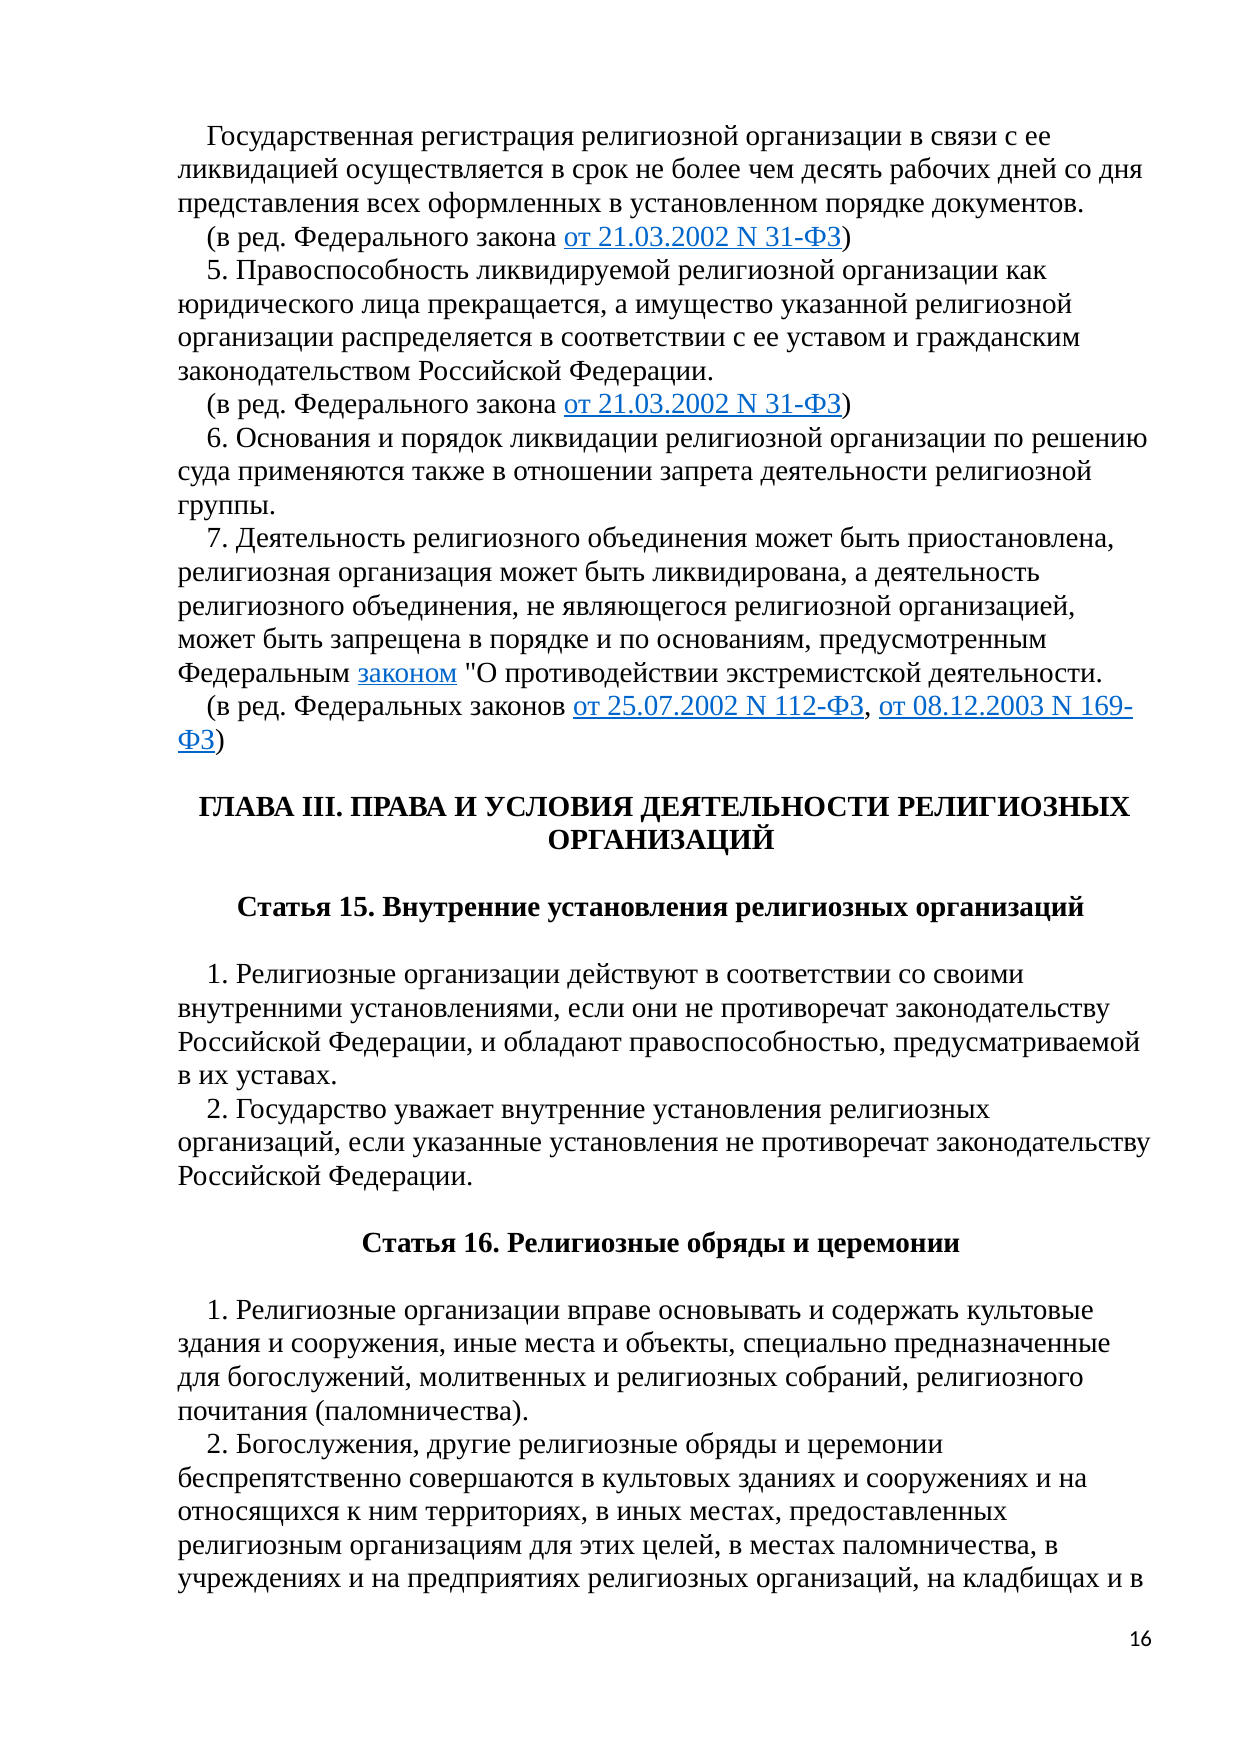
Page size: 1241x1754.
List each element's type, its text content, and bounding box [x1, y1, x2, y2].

text Государственная регистрация религиозной организации в связи с ее ликвидацией осуществляется в срок не более чем десять рабочих дней со дня представления всех оформленных в установленном порядке документов. (в ред. Федерального закона от 21.03.2002 N 31-ФЗ) 5. Правоспособность ликвидируемой религиозной организации как юридического лица прекращается, а имущество указанной религиозной организации распределяется в соответствии с ее уставом и гражданским законодательством Российской Федерации. (в ред. Федерального закона от 21.03.2002 N 31-ФЗ) 6. Основания и порядок ликвидации религиозной организации по решению суда применяются также в отношении запрета деятельности религиозной группы. 7. Деятельность религиозного объединения может быть приостановлена, религиозная организация может быть ликвидирована, а деятельность религиозного объединения, не являющегося религиозной организацией, может быть запрещена в порядке и по основаниям, предусмотренным Федеральным законом "О противодействии экстремистской деятельности. (в ред. Федеральных законов от 25.07.2002 N 112-ФЗ, от 08.12.2003 N 169-ФЗ) [177, 118, 1152, 789]
text 1. Религиозные организации вправе основывать и содержать культовые здания и сооружения, иные места и объекты, специально предназначенные для богослужений, молитвенных и религиозных собраний, религиозного почитания (паломничества). 2. Богослужения, другие религиозные обряды и церемонии беспрепятственно совершаются в культовых зданиях и сооружениях и на относящихся к ним территориях, в иных местах, предоставленных религиозным организациям для этих целей, в местах паломничества, в учреждениях и на предприятиях религиозных организаций, на кладбищах и в [177, 1258, 1152, 1594]
text 1. Религиозные организации действуют в соответствии со своими внутренними установлениями, если они не противоречат законодательству Российской Федерации, и обладают правоспособностью, предусматриваемой в их уставах. 2. Государство уважает внутренние установления религиозных организаций, если указанные установления не противоречат законодательству Российской Федерации. [177, 923, 1152, 1225]
subtitle Статья 16. Религиозные обряды и церемонии [177, 1225, 1152, 1258]
subtitle Статья 15. Внутренние установления религиозных организаций [177, 889, 1152, 923]
subtitle ГЛАВА III. ПРАВА И УСЛОВИЯ ДЕЯТЕЛЬНОСТИ РЕЛИГИОЗНЫХ ОРГАНИЗАЦИЙ [177, 789, 1152, 856]
